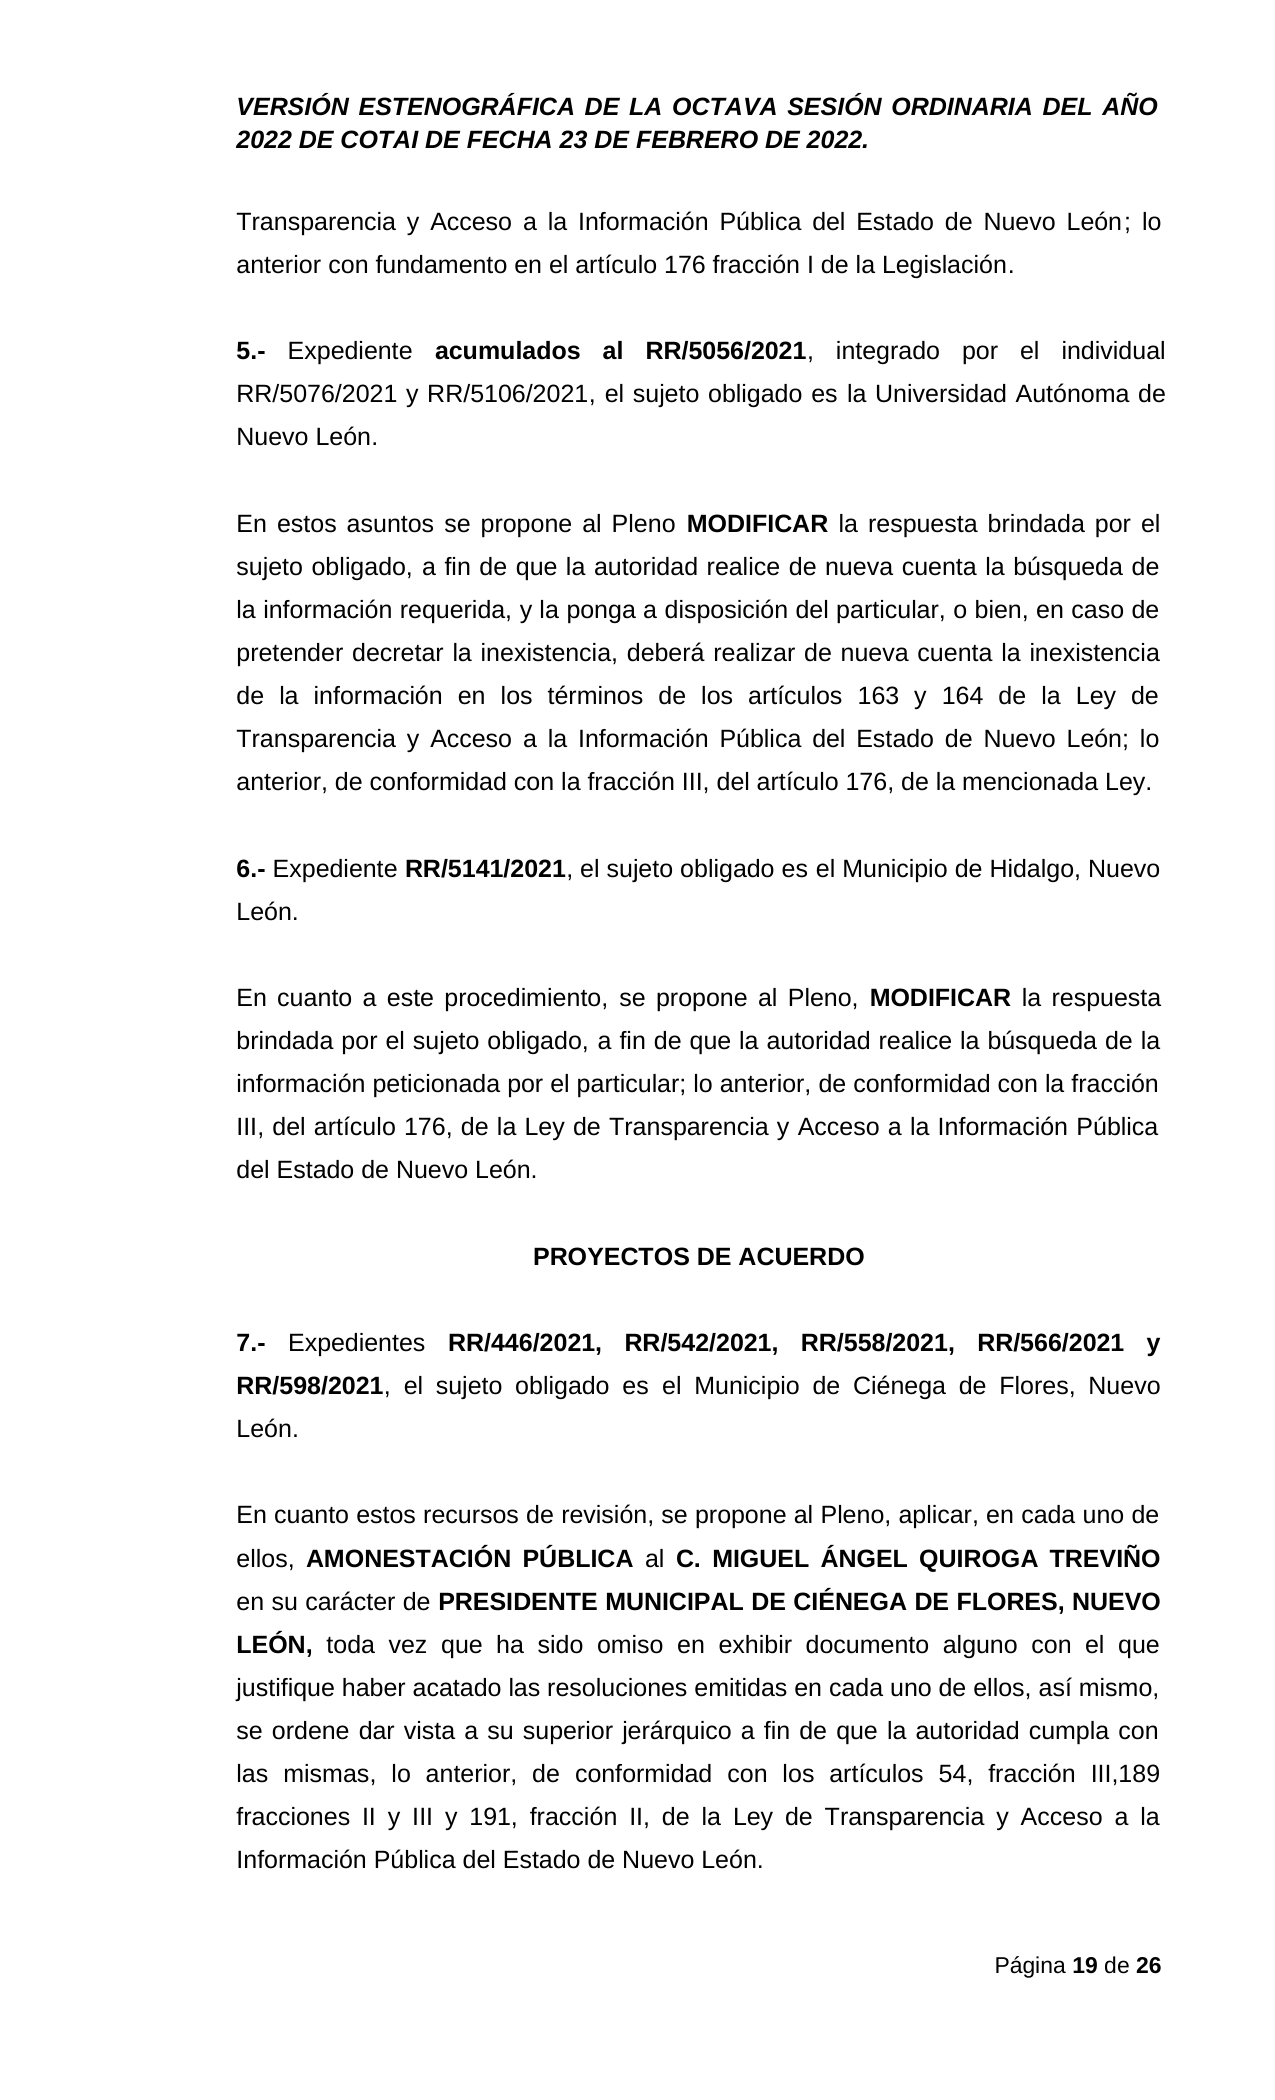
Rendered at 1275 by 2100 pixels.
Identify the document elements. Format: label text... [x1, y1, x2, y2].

text PROYECTOS DE ACUERDO [236, 1242, 1161, 1271]
text 5.- Expediente acumulados al RR/5056/2021, integrado por el individual RR/5076/2021 y RR/5106/2021, el sujeto obligado es la Universidad Autónoma de Nuevo León. [236, 336, 1167, 451]
text 7.- Expedientes RR/446/2021, RR/542/2021, RR/558/2021, RR/566/2021 y RR/598/2021, el sujeto obligado es el Municipio de Ciénega de Flores, Nuevo León. [236, 1328, 1161, 1443]
text Transparencia y Acceso a la Información Pública del Estado de Nuevo León; lo anterior con fundamento en el artículo 176 fracción I de la Legislación. [236, 207, 1161, 279]
text En cuanto a este procedimiento, se propone al Pleno, MODIFICAR la respuesta brindada por el sujeto obligado, a fin de que la autoridad realice la búsqueda de la información peticionada por el particular; lo anterior, de conformidad con la fracción III, del artículo 176, de la Ley de Transparencia y Acceso a la Información Pública del Estado de Nuevo León. [236, 983, 1161, 1184]
text 6.- Expediente RR/5141/2021, el sujeto obligado es el Municipio de Hidalgo, Nuevo León. [236, 854, 1161, 926]
text En estos asuntos se propone al Pleno MODIFICAR la respuesta brindada por el sujeto obligado, a fin de que la autoridad realice de nueva cuenta la búsqueda de la información requerida, y la ponga a disposición del particular, o bien, en caso de pretender decretar la inexistencia, deberá realizar de nueva cuenta la inexistencia de la información en los términos de los artículos 163 y 164 de la Ley de Transparencia y Acceso a la Información Pública del Estado de Nuevo León; lo anterior, de conformidad con la fracción III, del artículo 176, de la mencionada Ley. [236, 509, 1161, 796]
text En cuanto estos recursos de revisión, se propone al Pleno, aplicar, en cada uno de ellos, AMONESTACIÓN PÚBLICA al C. MIGUEL ÁNGEL QUIROGA TREVIÑO en su carácter de PRESIDENTE MUNICIPAL DE CIÉNEGA DE FLORES, NUEVO LEÓN, toda vez que ha sido omiso en exhibir documento alguno con el que justifique haber acatado las resoluciones emitidas en cada uno de ellos, así mismo, se ordene dar vista a su superior jerárquico a fin de que la autoridad cumpla con las mismas, lo anterior, de conformidad con los artículos 54, fracción III,189 fracciones II y III y 191, fracción II, de la Ley de Transparencia y Acceso a la Información Pública del Estado de Nuevo León. [236, 1501, 1161, 1874]
